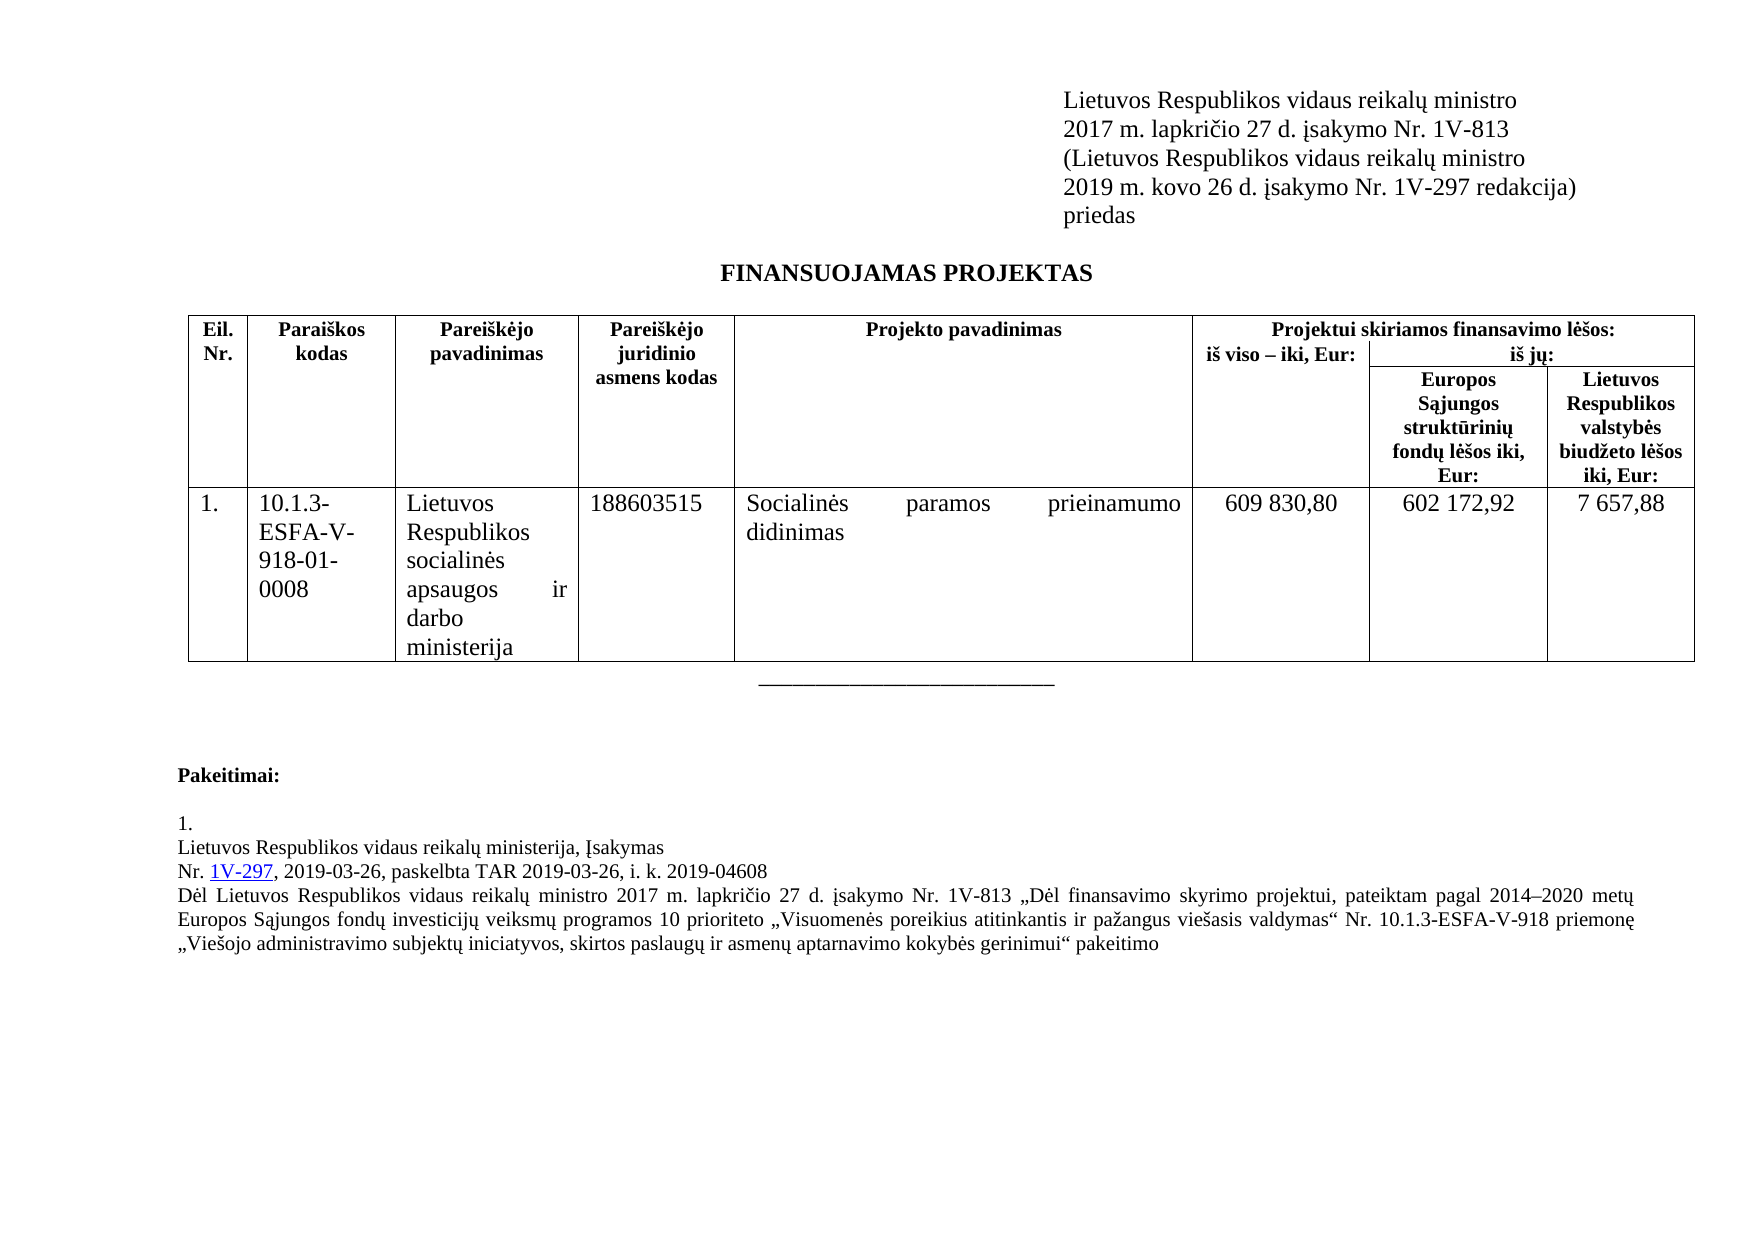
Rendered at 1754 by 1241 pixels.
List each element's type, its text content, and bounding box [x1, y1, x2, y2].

text Lietuvos Respublikos vidaus reikalų ministerija, Įsakymas [177, 835, 1636, 859]
text Dėl Lietuvos Respublikos vidaus reikalų ministro 2017 m. lapkričio 27 d. įsakymo Nr. 1V-813 „Dėl finansavimo skyrimo projektui, pateiktam pagal 2014–2020 metų Europos Sąjungos fondų investicijų veiksmų programos 10 prioriteto „Visuomenės poreikius atitinkantis ir pažangus viešasis valdymas“ Nr. 10.1.3-ESFA-V-918 priemonę „Viešojo administravimo subjektų iniciatyvos, skirtos paslaugų ir asmenų aptarnavimo kokybės gerinimui“ pakeitimo [177, 883, 1636, 955]
table_cell iš jų: [1370, 341, 1694, 366]
table_cell Lietuvos Respublikos socialinės apsaugos ir darbo ministerija [396, 488, 578, 661]
table_cell 602 172,92 [1370, 488, 1547, 661]
table_cell 10.1.3-ESFA-V-918-01-0008 [248, 488, 395, 661]
table_cell 1. [189, 488, 247, 661]
text priedas [177, 200, 1636, 229]
table_header Eil. Nr. [189, 316, 247, 487]
text Pakeitimai: [177, 763, 1636, 787]
table_cell Socialinės paramos prieinamumo didinimas [735, 488, 1192, 661]
table_cell Lietuvos Respublikos valstybės biudžeto lėšos iki, Eur: [1548, 367, 1694, 487]
table_header Projektui skiriamos finansavimo lėšos: [1193, 316, 1694, 341]
table_cell Europos Sąjungos struktūrinių fondų lėšos iki, Eur: [1370, 367, 1547, 487]
table_cell 7 657,88 [1548, 488, 1694, 661]
table_cell iš viso – iki, Eur: [1193, 341, 1369, 487]
text __________________________ [177, 662, 1636, 689]
text 2019 m. kovo 26 d. įsakymo Nr. 1V-297 redakcija) [177, 172, 1636, 200]
table_cell 609 830,80 [1193, 488, 1369, 661]
table_header Pareiškėjo juridinio asmens kodas [579, 316, 734, 487]
table_header Paraiškos kodas [248, 316, 395, 487]
text (Lietuvos Respublikos vidaus reikalų ministro [177, 143, 1636, 172]
table_header Projekto pavadinimas [735, 316, 1192, 487]
text Lietuvos Respublikos vidaus reikalų ministro [177, 85, 1636, 114]
text FINANSUOJAMAS PROJEKTAS [177, 258, 1636, 287]
table_header Pareiškėjo pavadinimas [396, 316, 578, 487]
text 1. [177, 811, 1636, 835]
table_cell 188603515 5847 [579, 488, 734, 661]
text 2017 m. lapkričio 27 d. įsakymo Nr. 1V-813 [177, 114, 1636, 143]
text Nr. 1V-297, 2019-03-26, paskelbta TAR 2019-03-26, i. k. 2019-04608 [177, 859, 1636, 883]
